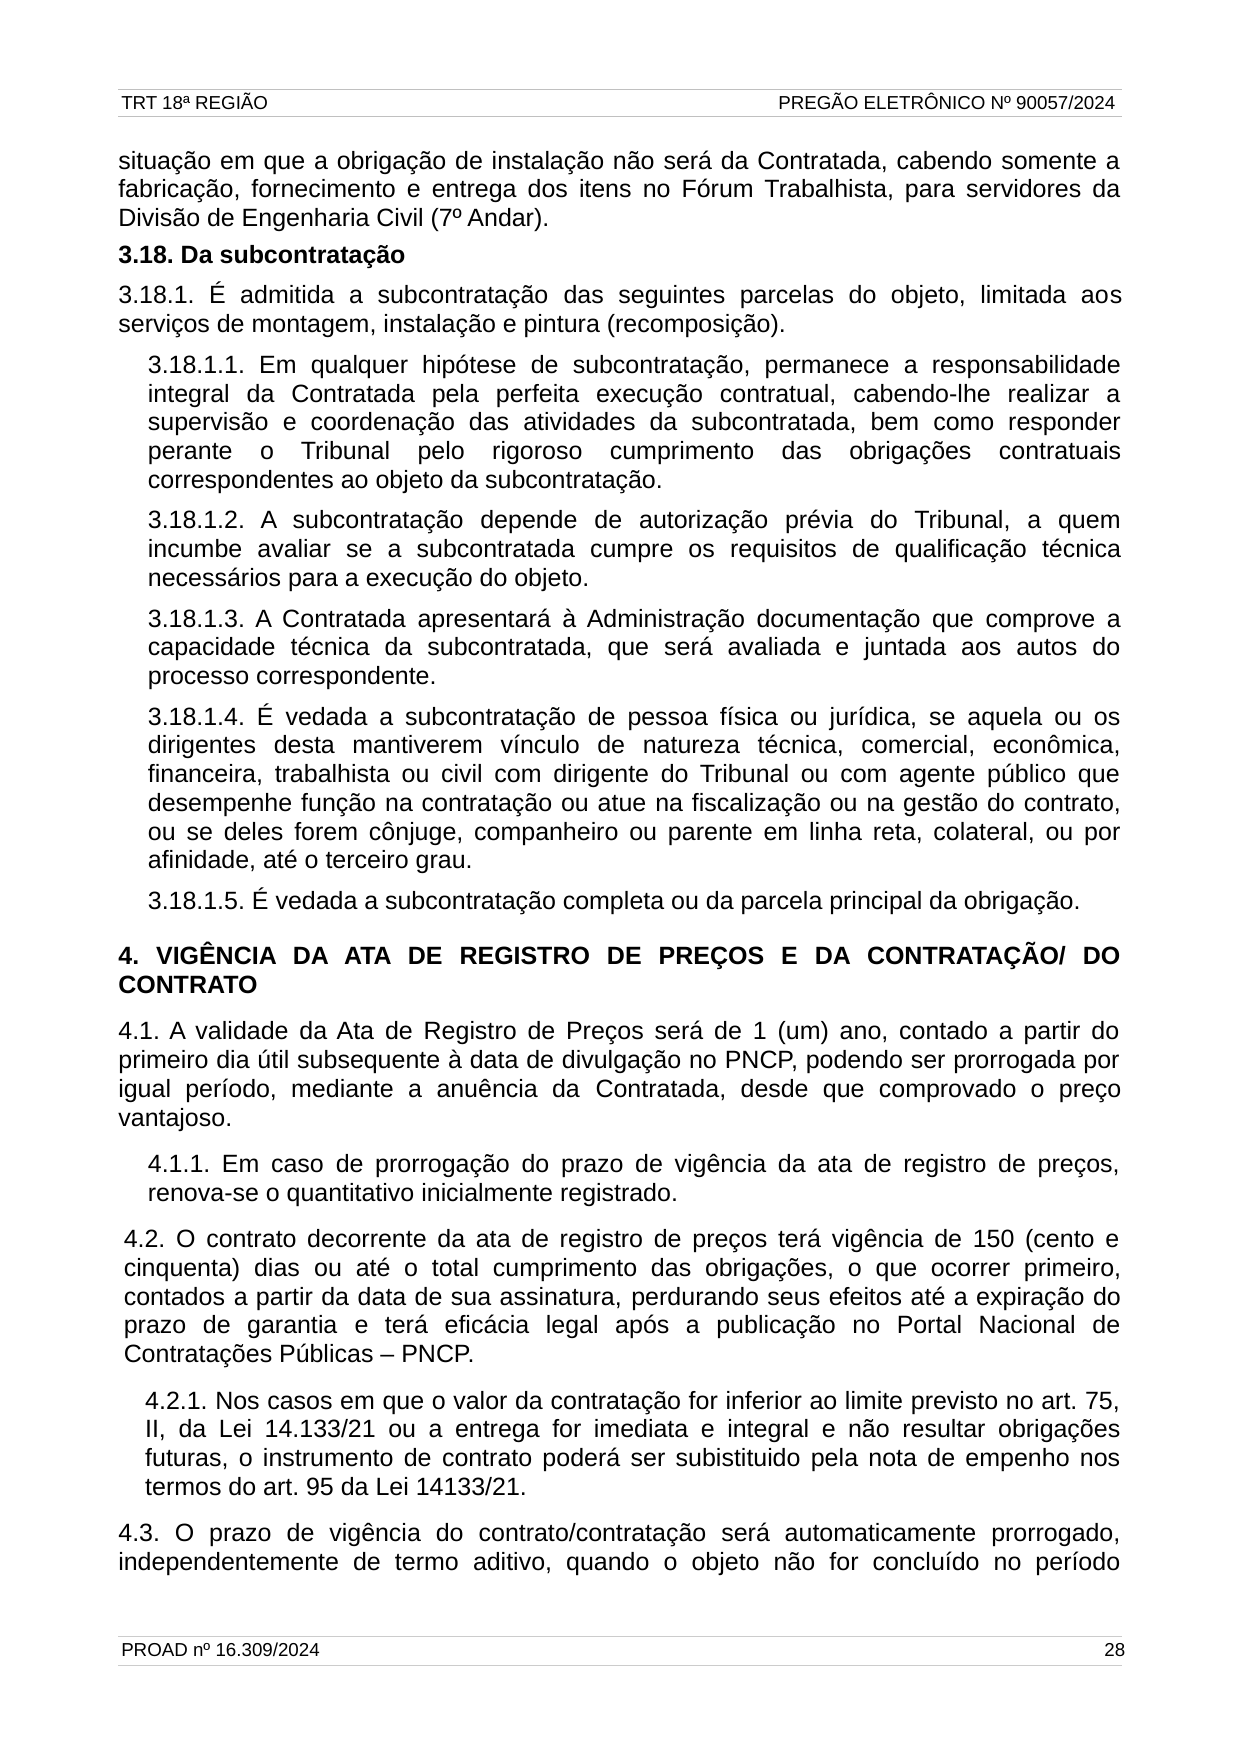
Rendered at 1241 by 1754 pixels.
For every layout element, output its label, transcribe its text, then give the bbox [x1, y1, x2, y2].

text 4.1.1. Em caso de prorrogação do prazo de vigência da ata de registro de preços, renova-se o quantitativo inicialmente registrado. [148, 1149, 1122, 1207]
text 4.2. O contrato decorrente da ata de registro de preços terá vigência de 150 (cento e cinquenta) dias ou até o total cumprimento das obrigações, o que ocorrer primeiro, contados a partir da data de sua assinatura, perdurando seus efeitos até a expiração do prazo de garantia e terá eficácia legal após a publicação no Portal Nacional de Contratações Públicas – PNCP. [123, 1224, 1122, 1368]
text 4.1. A validade da Ata de Registro de Preços será de 1 (um) ano, contado a partir do primeiro dia útil subsequente à data de divulgação no PNCP, podendo ser prorrogada por igual período, mediante a anuência da Contratada, desde que comprovado o preço vantajoso. [118, 1016, 1122, 1131]
text 3.18.1. É admitida a subcontratação das seguintes parcelas do objeto, limitada aos serviços de montagem, instalação e pintura (recomposição). [118, 281, 1122, 338]
text 4. VIGÊNCIA DA ATA DE REGISTRO DE PREÇOS E DA CONTRATAÇÃO/ DO CONTRATO [118, 941, 1122, 999]
list 3.18.1.3. A Contratada apresentará à Administração documentação que comprove a capacidade técnica da subcontratada, que será avaliada e juntada aos autos do processo correspondente. [148, 604, 1122, 690]
list 3.18.1.5. É vedada a subcontratação completa ou da parcela principal da obrigação. [148, 886, 1122, 915]
text situação em que a obrigação de instalação não será da Contratada, cabendo somente a fabricação, fornecimento e entrega dos itens no Fórum Trabalhista, para servidores da Divisão de Engenharia Civil (7º Andar). [118, 146, 1122, 232]
list 3.18.1.2. A subcontratação depende de autorização prévia do Tribunal, a quem incumbe avaliar se a subcontratada cumpre os requisitos de qualificação técnica necessários para a execução do objeto. [148, 506, 1122, 592]
text 3.18. Da subcontratação [118, 240, 1122, 269]
text 4.2.1. Nos casos em que o valor da contratação for inferior ao limite previsto no art. 75, II, da Lei 14.133/21 ou a entrega for imediata e integral e não resultar obrigações futuras, o instrumento de contrato poderá ser subistituido pela nota de empenho nos termos do art. 95 da Lei 14133/21. [145, 1386, 1122, 1501]
list 3.18.1.4. É vedada a subcontratação de pessoa física ou jurídica, se aquela ou os dirigentes desta mantiverem vínculo de natureza técnica, comercial, econômica, financeira, trabalhista ou civil com dirigente do Tribunal ou com agente público que desempenhe função na contratação ou atue na fiscalização ou na gestão do contrato, ou se deles forem cônjuge, companheiro ou parente em linha reta, colateral, ou por afinidade, até o terceiro grau. [148, 702, 1122, 874]
list 3.18.1.1. Em qualquer hipótese de subcontratação, permanece a responsabilidade integral da Contratada pela perfeita execução contratual, cabendo-lhe realizar a supervisão e coordenação das atividades da subcontratada, bem como responder perante o Tribunal pelo rigoroso cumprimento das obrigações contratuais correspondentes ao objeto da subcontratação. [148, 350, 1122, 494]
text 4.3. O prazo de vigência do contrato/contratação será automaticamente prorrogado, independentemente de termo aditivo, quando o objeto não for concluído no período [118, 1518, 1122, 1576]
